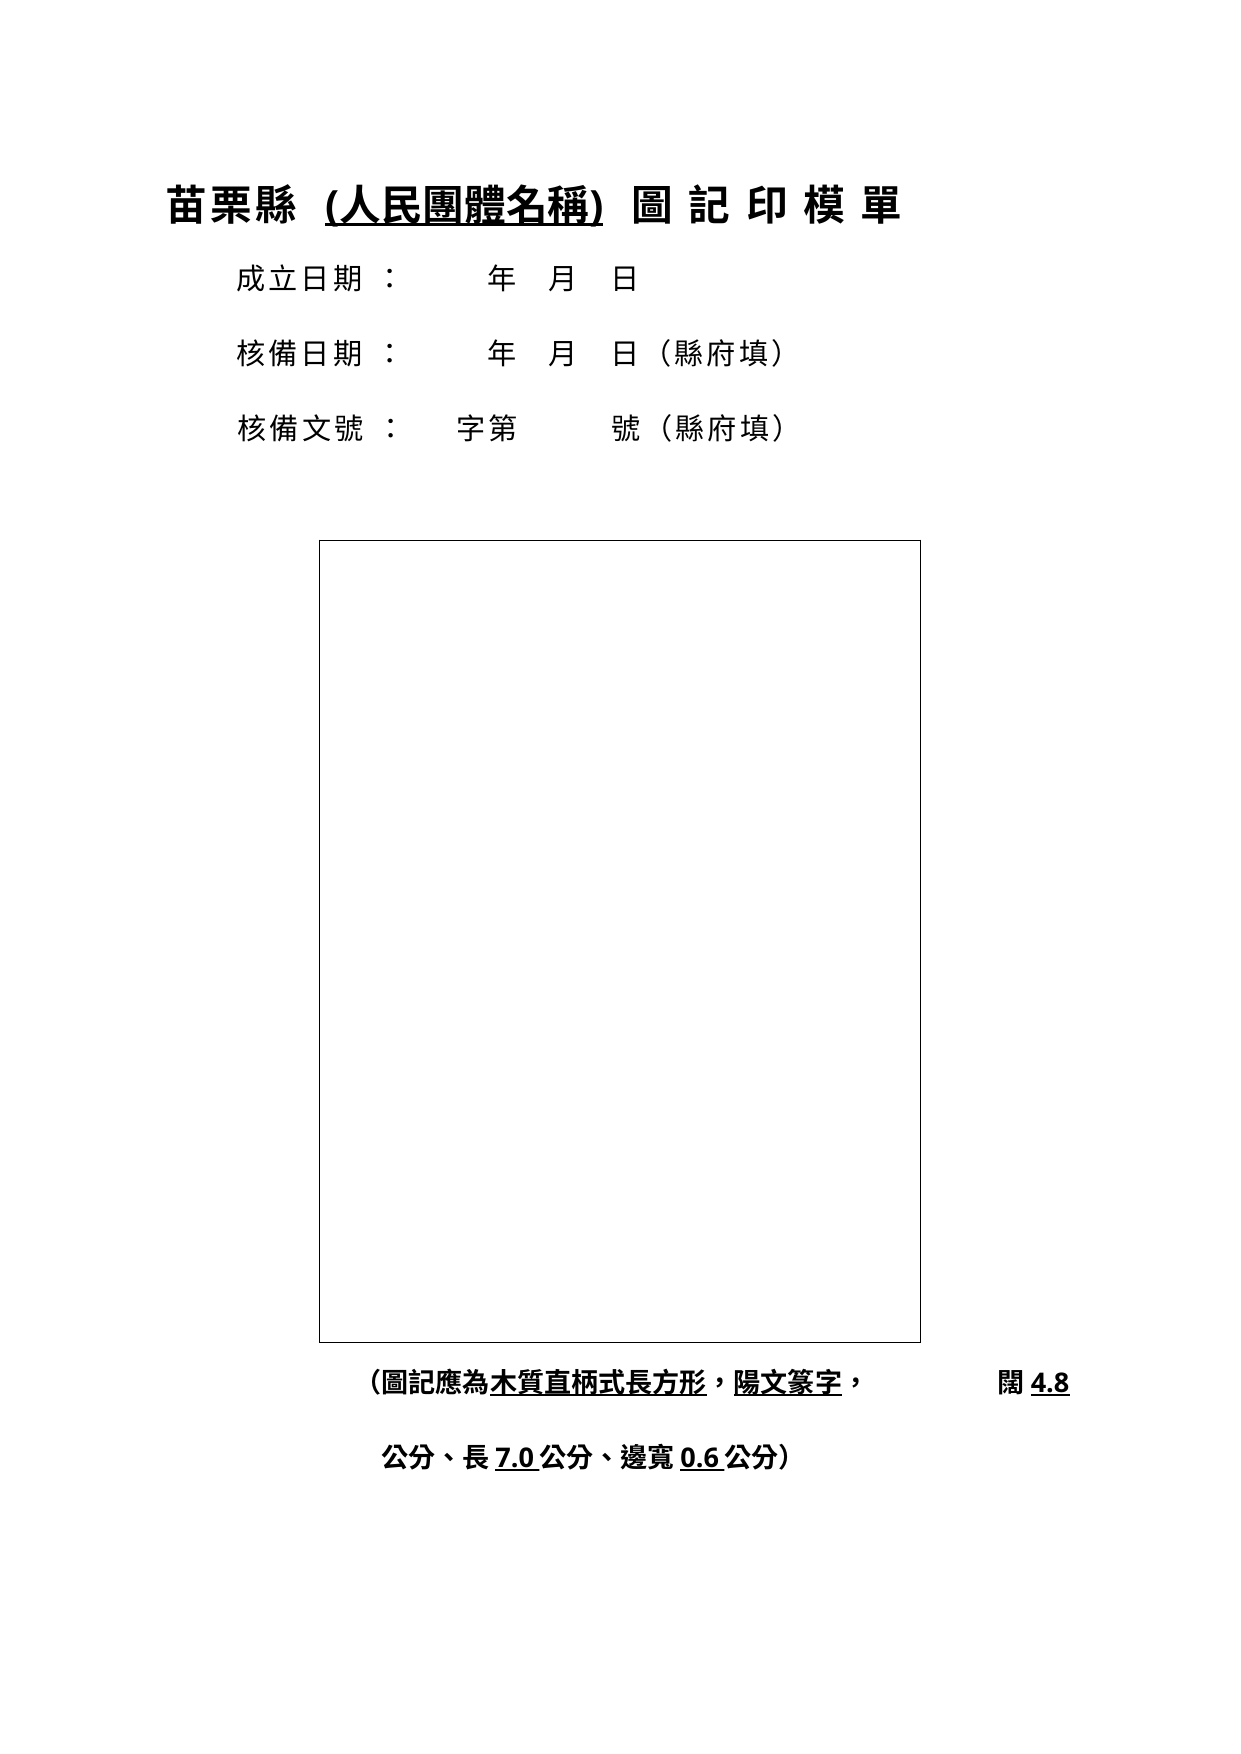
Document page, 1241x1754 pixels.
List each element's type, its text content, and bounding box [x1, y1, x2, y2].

table_header [320, 541, 920, 1342]
text 苗栗縣 (人民團體名稱) 圖 記 印 模 單 [165, 164, 1075, 239]
text 核備日期 ： 年 月 日（縣府填） [165, 314, 1075, 389]
text （圖記應為木質直柄式長方形，陽文篆字， 闊4.8公分、長7.0公分、邊寬0.6公分） [354, 1343, 1075, 1493]
text 核備文號 ： 字第 號（縣府填） [184, 389, 1075, 464]
text 成立日期 ： 年 月 日 [165, 239, 1075, 314]
